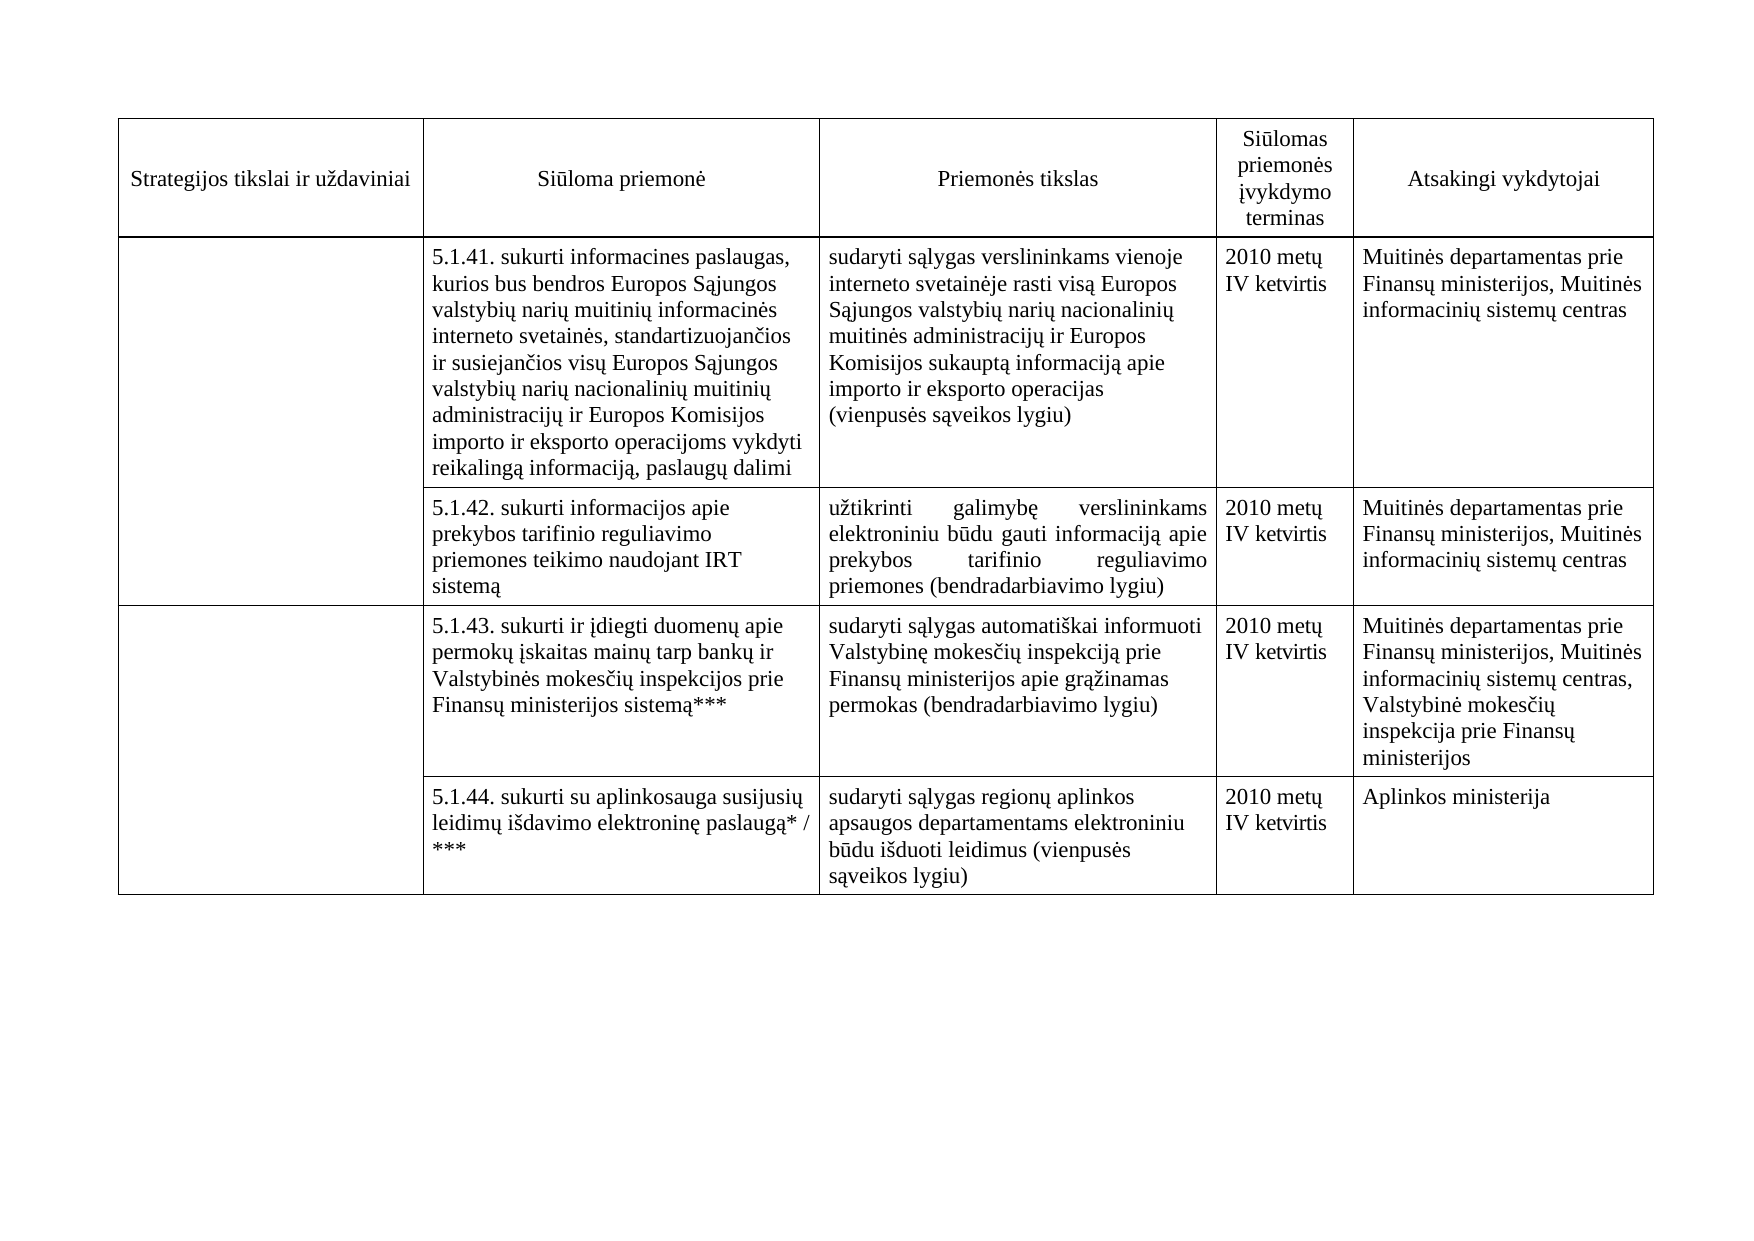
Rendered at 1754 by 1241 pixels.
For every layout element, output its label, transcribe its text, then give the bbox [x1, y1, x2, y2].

table_cell 5.1.43. sukurti ir įdiegti duomenų apie permokų įskaitas mainų tarp bankų ir Valstybinės mokesčių inspekcijos prie Finansų ministerijos sistemą*** [424, 606, 819, 776]
table_cell 5.1.41. sukurti informacines paslaugas, kurios bus bendros Europos Sąjungos valstybių narių muitinių informacinės interneto svetainės, standartizuojančios ir susiejančios visų Europos Sąjungos valstybių narių nacionalinių muitinių administracijų ir Europos Komisijos importo ir eksporto operacijoms vykdyti reikalingą informaciją, paslaugų dalimi [424, 238, 819, 487]
table_cell sudaryti sąlygas verslininkams vienoje interneto svetainėje rasti visą Europos Sąjungos valstybių narių nacionalinių muitinės administracijų ir Europos Komisijos sukauptą informaciją apie importo ir eksporto operacijas (vienpusės sąveikos lygiu) [820, 238, 1216, 487]
table_cell sudaryti sąlygas automatiškai informuoti Valstybinę mokesčių inspekciją prie Finansų ministerijos apie grąžinamas permokas (bendradarbiavimo lygiu) [820, 606, 1216, 776]
table_cell 2010 metų IV ketvirtis [1217, 238, 1353, 487]
table_cell [119, 606, 423, 894]
table_header Priemonės tikslas [820, 119, 1216, 236]
table_header Strategijos tikslai ir uždaviniai [119, 119, 423, 236]
table_cell Muitinės departamentas prie Finansų ministerijos, Muitinės informacinių sistemų centras [1354, 238, 1653, 487]
table_cell Aplinkos ministerija [1354, 777, 1653, 894]
table_header Atsakingi vykdytojai [1354, 119, 1653, 236]
table_cell 2010 metų IV ketvirtis [1217, 777, 1353, 894]
table_cell [119, 238, 423, 605]
table_cell Muitinės departamentas prie Finansų ministerijos, Muitinės informacinių sistemų centras [1354, 488, 1653, 605]
table_header Siūlomas priemonės įvykdymo terminas [1217, 119, 1353, 236]
table_cell Muitinės departamentas prie Finansų ministerijos, Muitinės informacinių sistemų centras, Valstybinė mokesčių inspekcija prie Finansų ministerijos [1354, 606, 1653, 776]
table_cell 2010 metų IV ketvirtis [1217, 488, 1353, 605]
table_cell sudaryti sąlygas regionų aplinkos apsaugos departamentams elektroniniu būdu išduoti leidimus (vienpusės sąveikos lygiu) [820, 777, 1216, 894]
table_cell užtikrinti galimybę verslininkams elektroniniu būdu gauti informaciją apie prekybos tarifinio reguliavimo priemones (bendradarbiavimo lygiu) [820, 488, 1216, 605]
table_cell 5.1.42. sukurti informacijos apie prekybos tarifinio reguliavimo priemones teikimo naudojant IRT sistemą [424, 488, 819, 605]
table_cell 2010 metų IV ketvirtis [1217, 606, 1353, 776]
table_header Siūloma priemonė [424, 119, 819, 236]
table_cell 5.1.44. sukurti su aplinkosauga susijusių leidimų išdavimo elektroninę paslaugą* / *** [424, 777, 819, 894]
